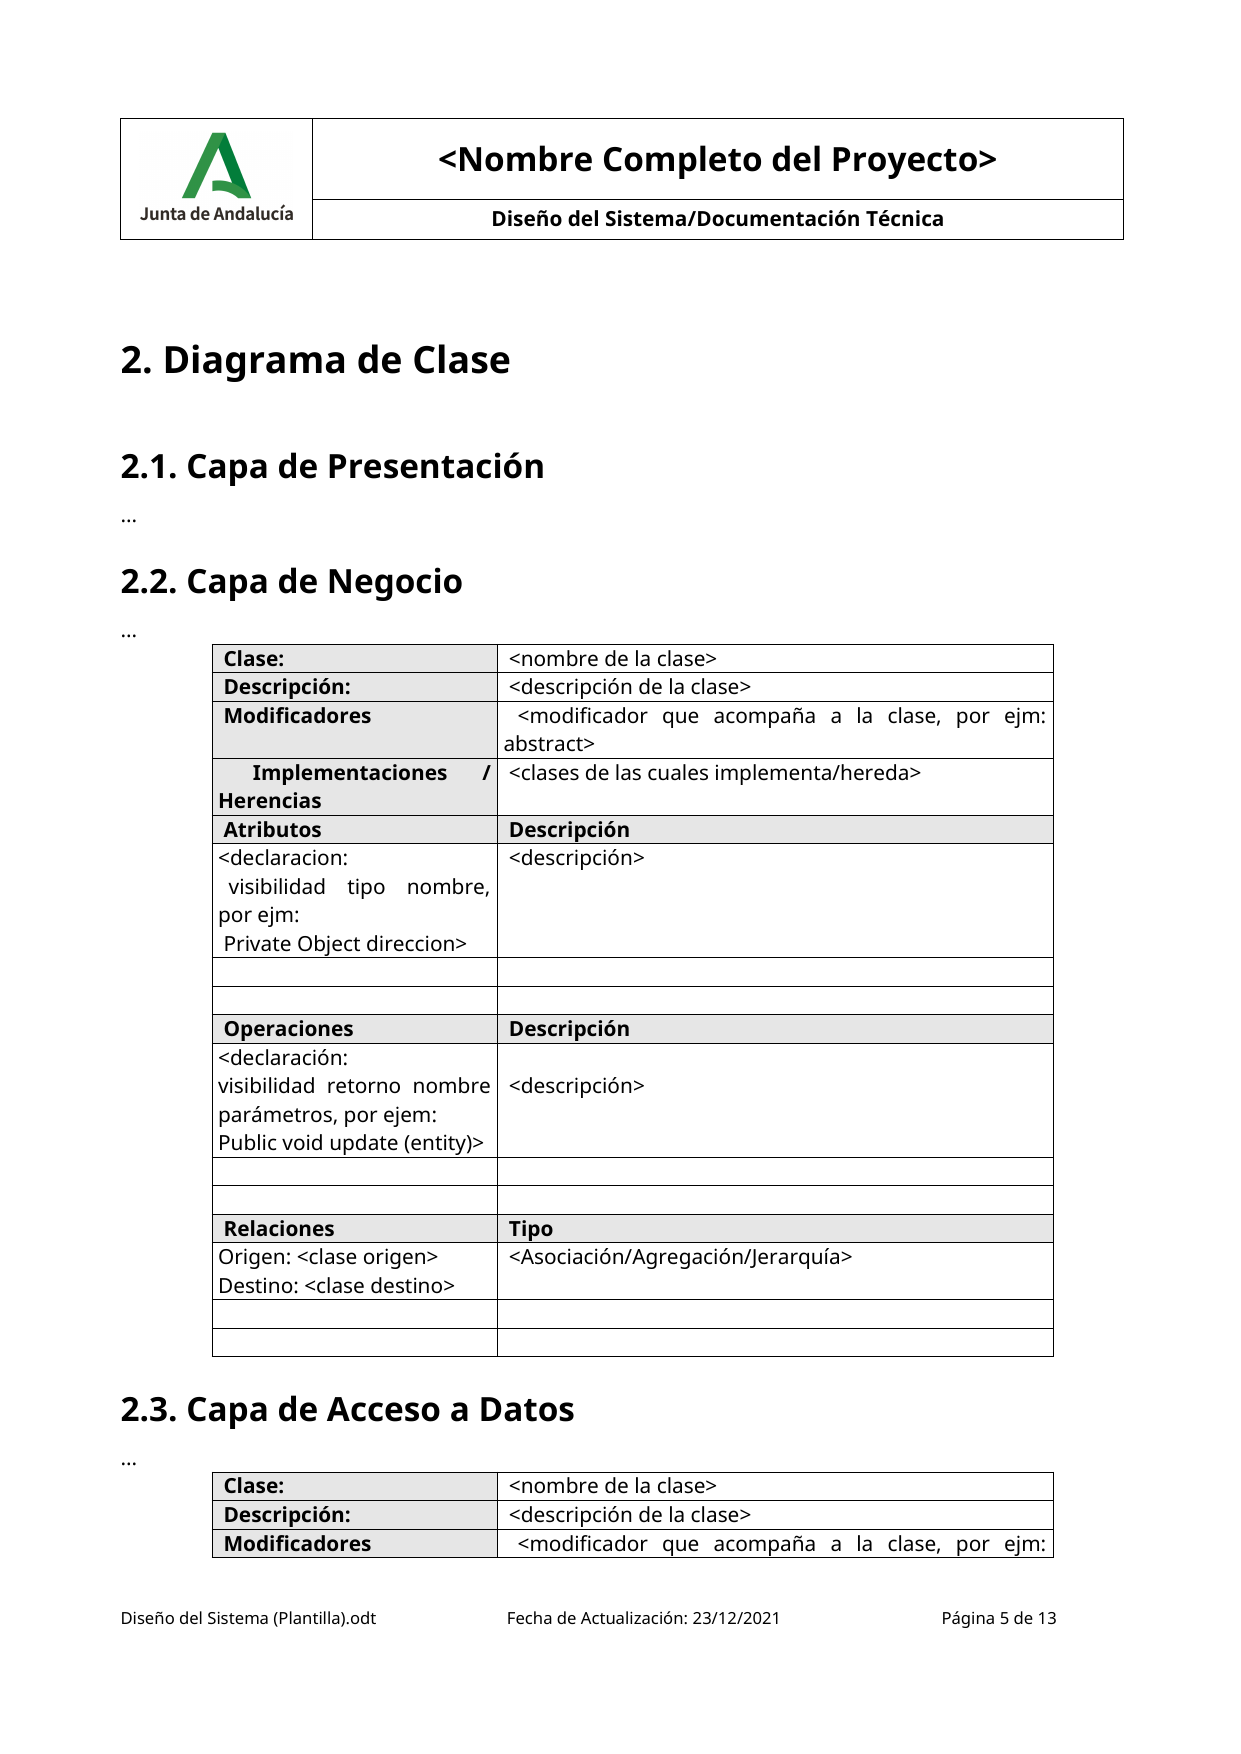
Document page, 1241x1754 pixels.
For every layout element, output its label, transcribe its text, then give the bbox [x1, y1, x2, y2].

table_cell [213, 1300, 497, 1328]
table_cell Descripción: [213, 673, 497, 701]
table_cell Descripción: [213, 1501, 497, 1529]
table_header <nombre de la clase> [498, 1473, 1053, 1500]
table_cell <modificador que acompaña a la clase, por ejm: [498, 1530, 1053, 1557]
table_header Clase: [213, 1473, 497, 1500]
subtitle Capa de Presentación [120, 443, 1123, 488]
table_cell [498, 987, 1053, 1014]
table_cell [498, 1186, 1053, 1214]
table_cell [498, 1158, 1053, 1185]
table_cell Modificadores [213, 1530, 497, 1557]
table_cell Atributos [213, 816, 497, 843]
table_cell Modificadores [213, 702, 497, 758]
table_cell <modificador que acompaña a la clase, por ejm: abstract> [498, 702, 1053, 758]
text ... [120, 1443, 1123, 1472]
subtitle Diagrama de Clase [120, 333, 1123, 384]
table_cell Relaciones [213, 1215, 497, 1242]
table_cell [213, 1186, 497, 1214]
table_cell <descripción de la clase> [498, 1501, 1053, 1529]
text ... [120, 615, 1123, 644]
table_cell <declaración: visibilidad retorno nombre parámetros, por ejem: Public void update (entity)> [213, 1044, 497, 1157]
table_cell Implementaciones / Herencias [213, 759, 497, 815]
table_cell [213, 958, 497, 986]
table_cell [498, 958, 1053, 986]
table_cell <clases de las cuales implementa/hereda> [498, 759, 1053, 815]
table_cell <descripción de la clase> [498, 673, 1053, 701]
table_cell Origen: <clase origen> Destino: <clase destino> [213, 1243, 497, 1299]
table_cell <Asociación/Agregación/Jerarquía> [498, 1243, 1053, 1299]
table_header Clase: [213, 645, 497, 672]
table_cell [498, 1300, 1053, 1328]
table_cell [213, 1158, 497, 1185]
picture [139, 131, 294, 222]
subtitle Capa de Acceso a Datos [120, 1386, 1123, 1431]
text ... [120, 500, 1123, 529]
table_cell [498, 1329, 1053, 1356]
table_header <nombre de la clase> [498, 645, 1053, 672]
table_cell Tipo [498, 1215, 1053, 1242]
table_cell <descripción> [498, 1044, 1053, 1157]
table_cell Operaciones [213, 1015, 497, 1043]
table_cell <descripción> [498, 844, 1053, 957]
subtitle Capa de Negocio [120, 558, 1123, 603]
table_cell [213, 1329, 497, 1356]
table_cell <declaracion: visibilidad tipo nombre, por ejm: Private Object direccion> [213, 844, 497, 957]
table_cell [213, 987, 497, 1014]
table_cell Descripción [498, 1015, 1053, 1043]
